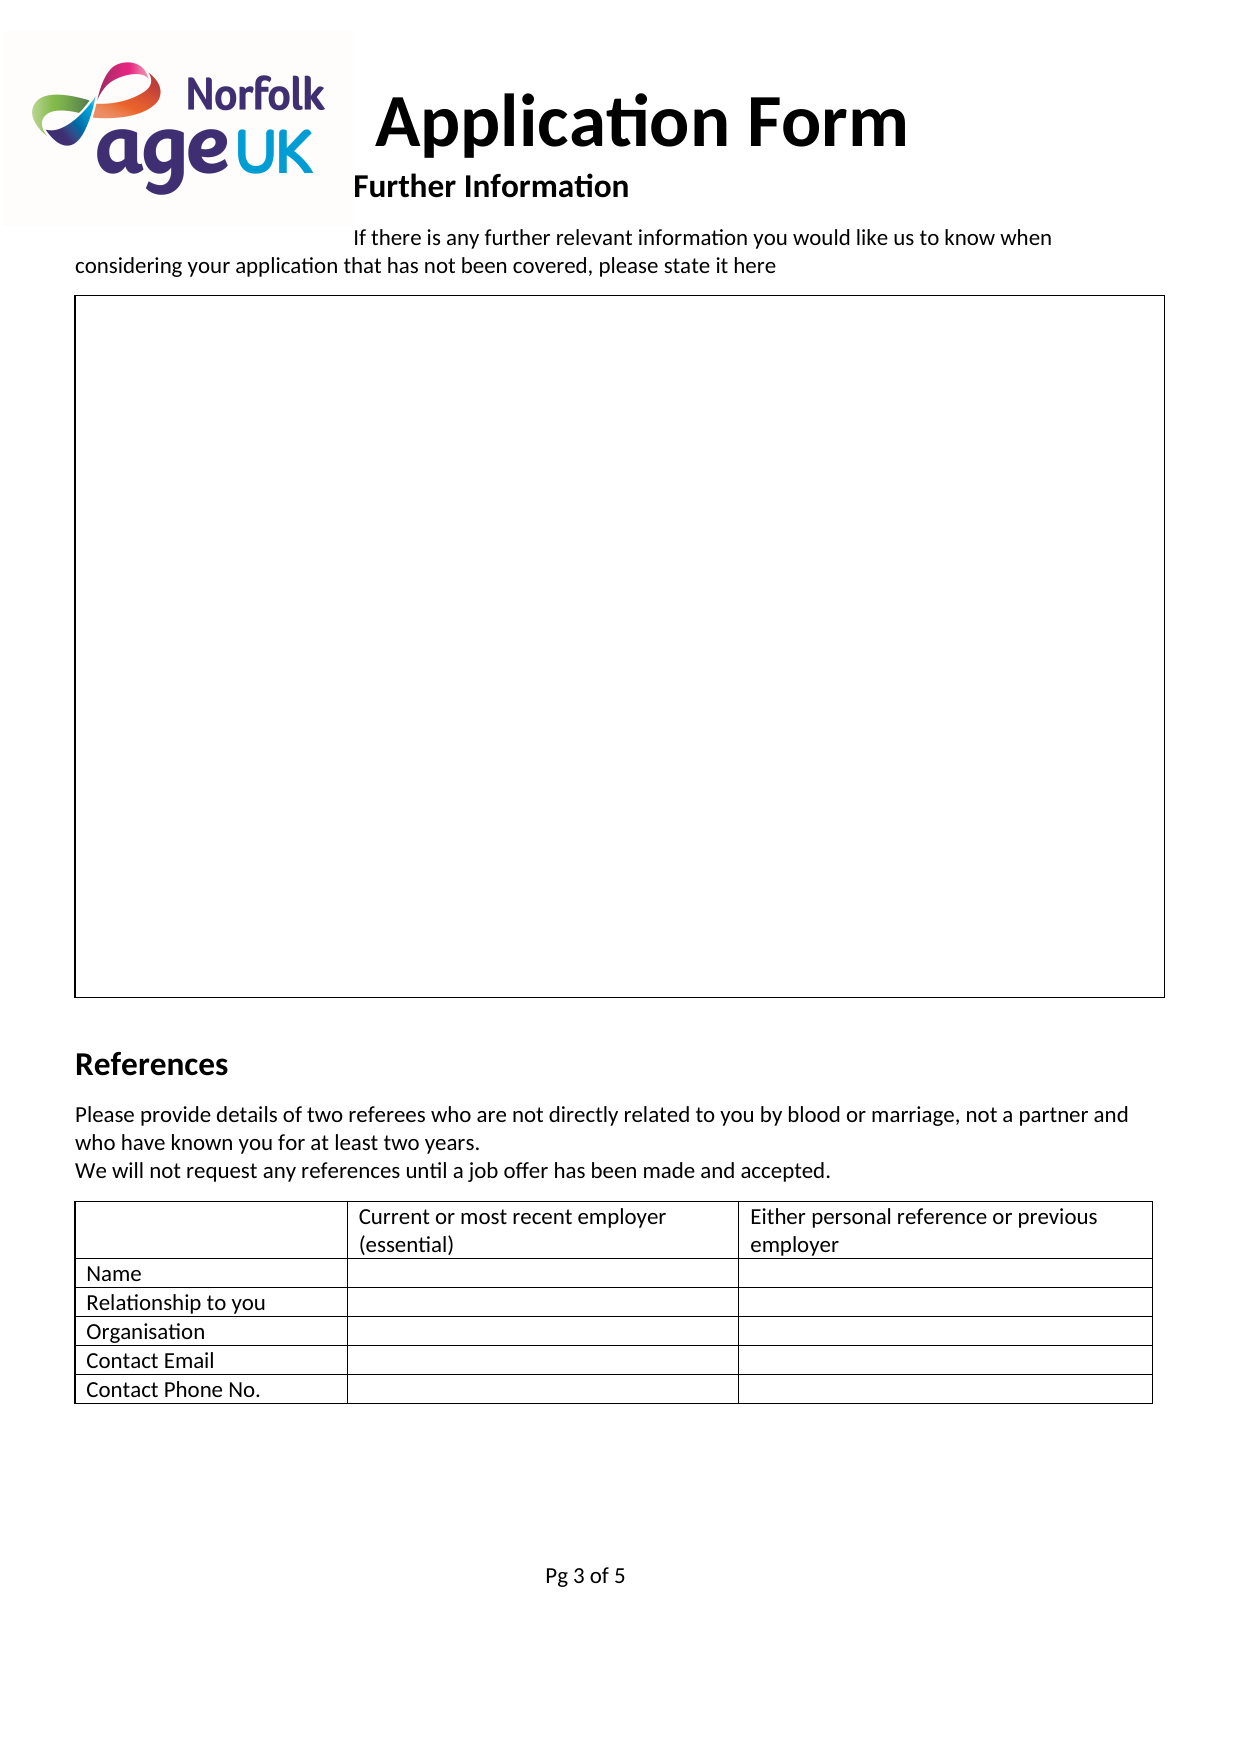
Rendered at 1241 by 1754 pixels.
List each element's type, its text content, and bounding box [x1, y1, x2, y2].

table_cell [348, 1346, 738, 1374]
table_cell Relationship to you [76, 1288, 347, 1316]
text Please provide details of two referees who are not directly related to you by blood or marriage, not a partner and who have known you for at least two years. [75, 1100, 1165, 1156]
table_cell Contact Email [76, 1346, 347, 1374]
table_cell Name [76, 1259, 347, 1287]
text Pg 3 of 5 [75, 1561, 1165, 1589]
text We will not request any references until a job offer has been made and accepted. [75, 1156, 1165, 1184]
text Further Information [354, 165, 1165, 206]
table_header Either personal reference or previous employer [739, 1202, 1152, 1258]
table_cell [739, 1259, 1152, 1287]
text References [75, 1043, 1165, 1083]
table_cell [739, 1346, 1152, 1374]
table_header [76, 1202, 347, 1258]
text If there is any further relevant information you would like us to know when considering your application that has not been covered, please state it here [75, 223, 1165, 279]
table_cell [348, 1288, 738, 1316]
table_header Current or most recent employer (essential) [348, 1202, 738, 1258]
table_cell [348, 1317, 738, 1345]
table_cell Organisation [76, 1317, 347, 1345]
table_header [76, 296, 1164, 997]
table_cell [739, 1288, 1152, 1316]
table_cell Contact Phone No. [76, 1375, 347, 1403]
table_cell [348, 1375, 738, 1403]
table_cell [348, 1259, 738, 1287]
table_cell [739, 1375, 1152, 1403]
table_cell [739, 1317, 1152, 1345]
